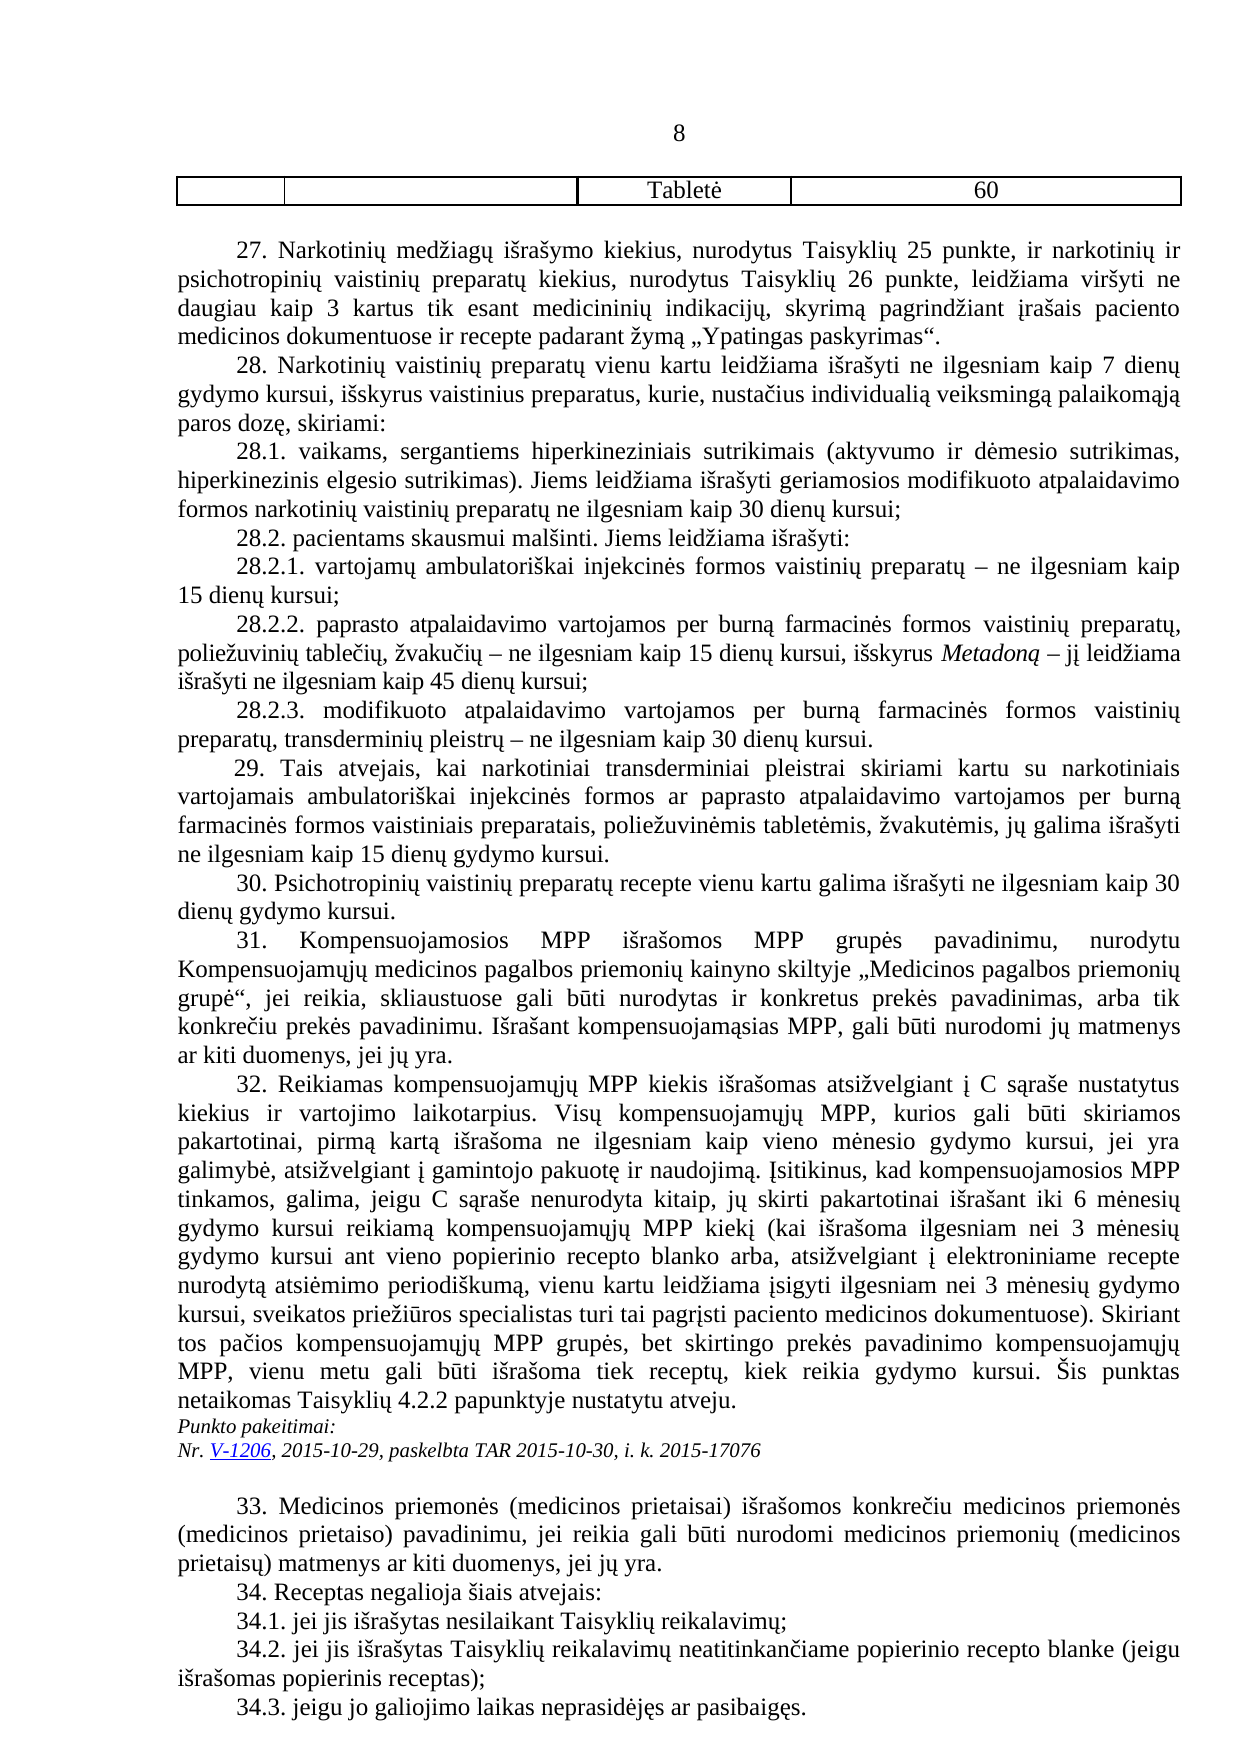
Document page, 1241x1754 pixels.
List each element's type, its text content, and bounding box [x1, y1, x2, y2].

text 28.2.1. vartojamų ambulatoriškai injekcinės formos vaistinių preparatų – ne ilgesniam kaip 15 dienų kursui; [177, 551, 1181, 609]
text 28. Narkotinių vaistinių preparatų vienu kartu leidžiama išrašyti ne ilgesniam kaip 7 dienų gydymo kursui, išskyrus vaistinius preparatus, kurie, nustačius individualią veiksmingą palaikomąją paros dozę, skiriami: [177, 350, 1181, 436]
text 31. Kompensuojamosios MPP išrašomos MPP grupės pavadinimu, nurodytu Kompensuojamųjų medicinos pagalbos priemonių kainyno skiltyje „Medicinos pagalbos priemonių grupė“, jei reikia, skliaustuose gali būti nurodytas ir konkretus prekės pavadinimas, arba tik konkrečiu prekės pavadinimu. Išrašant kompensuojamąsias MPP, gali būti nurodomi jų matmenys ar kiti duomenys, jei jų yra. [177, 925, 1181, 1069]
text Nr. V-1206, 2015-10-29, paskelbta TAR 2015-10-30, i. k. 2015-17076 [177, 1438, 1181, 1462]
text 34.3. jeigu jo galiojimo laikas neprasidėjęs ar pasibaigęs. [177, 1692, 1181, 1721]
text 30. Psichotropinių vaistinių preparatų recepte vienu kartu galima išrašyti ne ilgesniam kaip 30 dienų gydymo kursui. [177, 868, 1181, 925]
text 34. Receptas negalioja šiais atvejais: [177, 1577, 1181, 1606]
text 28.2. pacientams skausmui malšinti. Jiems leidžiama išrašyti: [177, 523, 1181, 551]
text 28.2.3. modifikuoto atpalaidavimo vartojamos per burną farmacinės formos vaistinių preparatų, transderminių pleistrų – ne ilgesniam kaip 30 dienų kursui. [177, 695, 1181, 753]
text 33. Medicinos priemonės (medicinos prietaisai) išrašomos konkrečiu medicinos priemonės (medicinos prietaiso) pavadinimu, jei reikia gali būti nurodomi medicinos priemonių (medicinos prietaisų) matmenys ar kiti duomenys, jei jų yra. [177, 1491, 1181, 1577]
text 29. Tais atvejais, kai narkotiniai transderminiai pleistrai skiriami kartu su narkotiniais vartojamais ambulatoriškai injekcinės formos ar paprasto atpalaidavimo vartojamos per burną farmacinės formos vaistiniais preparatais, poliežuvinėmis tabletėmis, žvakutėmis, jų galima išrašyti ne ilgesniam kaip 15 dienų gydymo kursui. [177, 753, 1181, 868]
text 27. Narkotinių medžiagų išrašymo kiekius, nurodytus Taisyklių 25 punkte, ir narkotinių ir psichotropinių vaistinių preparatų kiekius, nurodytus Taisyklių 26 punkte, leidžiama viršyti ne daugiau kaip 3 kartus tik esant medicininių indikacijų, skyrimą pagrindžiant įrašais paciento medicinos dokumentuose ir recepte padarant žymą „Ypatingas paskyrimas“. [177, 235, 1181, 350]
text 32. Reikiamas kompensuojamųjų MPP kiekis išrašomas atsižvelgiant į C sąraše nustatytus kiekius ir vartojimo laikotarpius. Visų kompensuojamųjų MPP, kurios gali būti skiriamos pakartotinai, pirmą kartą išrašoma ne ilgesniam kaip vieno mėnesio gydymo kursui, jei yra galimybė, atsižvelgiant į gamintojo pakuotę ir naudojimą. Įsitikinus, kad kompensuojamosios MPP tinkamos, galima, jeigu C sąraše nenurodyta kitaip, jų skirti pakartotinai išrašant iki 6 mėnesių gydymo kursui reikiamą kompensuojamųjų MPP kiekį (kai išrašoma ilgesniam nei 3 mėnesių gydymo kursui ant vieno popierinio recepto blanko arba, atsižvelgiant į elektroniniame recepte nurodytą atsiėmimo periodiškumą, vienu kartu leidžiama įsigyti ilgesniam nei 3 mėnesių gydymo kursui, sveikatos priežiūros specialistas turi tai pagrįsti paciento medicinos dokumentuose). Skiriant tos pačios kompensuojamųjų MPP grupės, bet skirtingo prekės pavadinimo kompensuojamųjų MPP, vienu metu gali būti išrašoma tiek receptų, kiek reikia gydymo kursui. Šis punktas netaikomas Taisyklių 4.2.2 papunktyje nustatytu atveju. [177, 1069, 1181, 1414]
text 28.1. vaikams, sergantiems hiperkineziniais sutrikimais (aktyvumo ir dėmesio sutrikimas, hiperkinezinis elgesio sutrikimas). Jiems leidžiama išrašyti geriamosios modifikuoto atpalaidavimo formos narkotinių vaistinių preparatų ne ilgesniam kaip 30 dienų kursui; [177, 436, 1181, 523]
text 34.2. jei jis išrašytas Taisyklių reikalavimų neatitinkančiame popierinio recepto blanke (jeigu išrašomas popierinis receptas); [177, 1634, 1181, 1692]
text 28.2.2. paprasto atpalaidavimo vartojamos per burną farmacinės formos vaistinių preparatų, poliežuvinių tablečių, žvakučių – ne ilgesniam kaip 15 dienų kursui, išskyrus Metadoną – jį leidžiama išrašyti ne ilgesniam kaip 45 dienų kursui; [177, 609, 1181, 695]
table_cell Tabletė [579, 178, 790, 204]
table_cell [285, 178, 576, 204]
table_cell 60 [792, 178, 1180, 204]
table_cell [178, 178, 284, 204]
text Punkto pakeitimai: [177, 1414, 1181, 1438]
text 34.1. jei jis išrašytas nesilaikant Taisyklių reikalavimų; [177, 1606, 1181, 1634]
